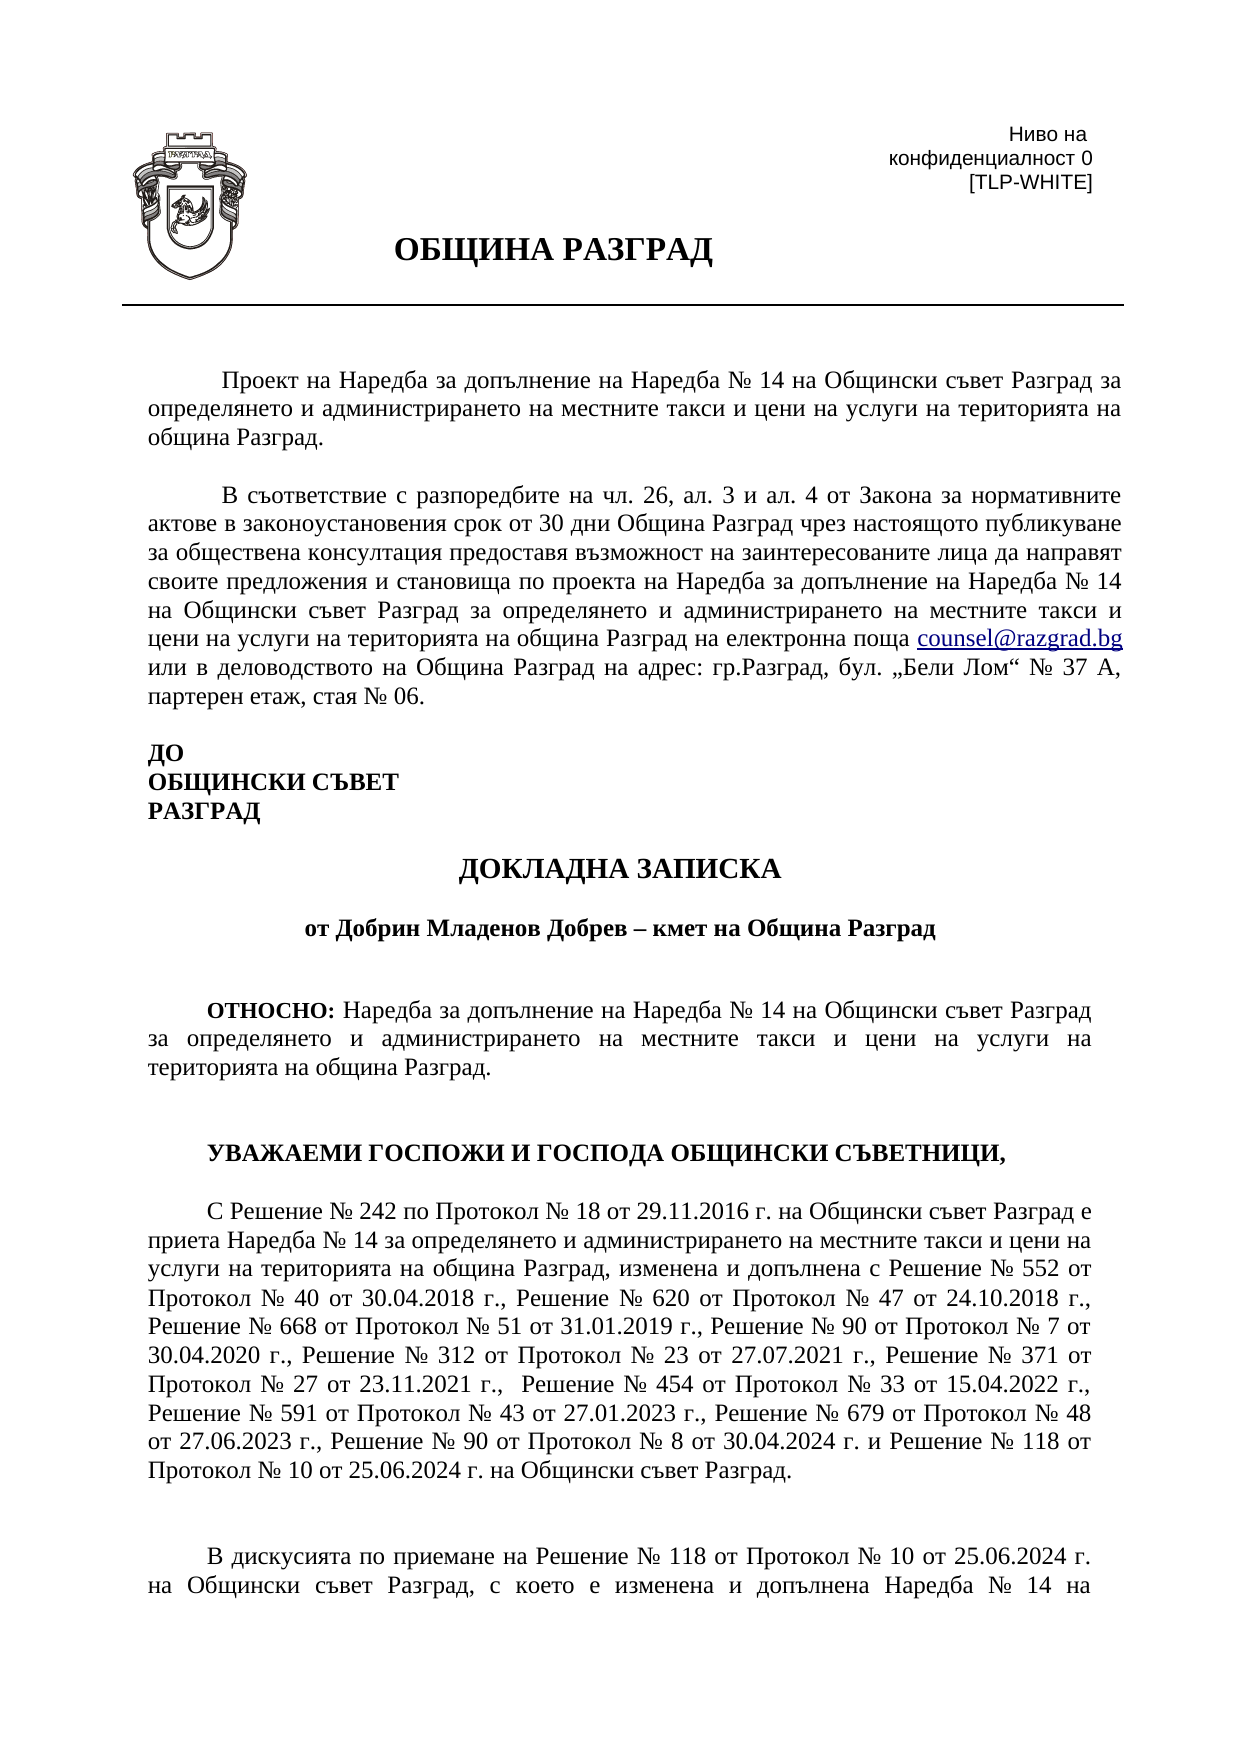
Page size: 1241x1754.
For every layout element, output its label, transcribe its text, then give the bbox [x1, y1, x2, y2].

text [159, 170, 221, 194]
text ОТНОСНО: Наредба за допълнение на Наредба № 14 на Общински съвет Разград за определянето и администрирането на местните такси и цени на услуги на територията на община Разград. [148, 995, 1093, 1081]
text ОБЩИНСКИ СЪВЕТ [148, 767, 1123, 796]
text УВАЖАЕМИ ГОСПОЖИ И ГОСПОДА ОБЩИНСКИ СЪВЕТНИЦИ, [148, 1138, 1093, 1167]
text РАЗГРАД [148, 796, 1093, 825]
text С Решение № 242 по Протокол № 18 от 29.11.2016 г. на Общински съвет Разград е приета Наредба № 14 за определянето и администрирането на местните такси и цени на услуги на територията на община Разград, изменена и допълнена с Решение № 552 от Протокол № 40 от 30.04.2018 г., Решение № 620 от Протокол № 47 от 24.10.2018 г., Решение № 668 от Протокол № 51 от 31.01.2019 г., Решение № 90 от Протокол № 7 от 30.04.2020 г., Решение № 312 от Протокол № 23 от 27.07.2021 г., Решение № 371 от Протокол № 27 от 23.11.2021 г., Решение № 454 от Протокол № 33 от 15.04.2022 г., Решение № 591 от Протокол № 43 от 27.01.2023 г., Решение № 679 от Протокол № 48 от 27.06.2023 г., Решение № 90 от Протокол № 8 от 30.04.2024 г. и Решение № 118 от Протокол № 10 от 25.06.2024 г. на Общински съвет Разград. [148, 1196, 1093, 1484]
text В дискусията по приемане на Решение № 118 от Протокол № 10 от 25.06.2024 г. на Общински съвет Разград, с което е изменена и допълнена Наредба № 14 на [148, 1541, 1093, 1599]
text [TLP-WHITE] [244, 170, 1093, 194]
text ОБЩИНА РАЗГРАД [300, 230, 807, 268]
text Ниво на [148, 122, 1093, 146]
text ДО [148, 738, 1123, 767]
text В съответствие с разпоредбите на чл. 26, ал. 3 и ал. 4 от Закона за нормативните актове в законоустановения срок от 30 дни Община Разград чрез настоящото публикуване за обществена консултация предоставя възможност на заинтересованите лица да направят своите предложения и становища по проекта на Наредба за допълнение на Наредба № 14 на Общински съвет Разград за определянето и администрирането на местните такси и цени на услуги на територията на община Разград на електронна поща counsel@razgrad.bg или в деловодството на Община Разград на адрес: гр.Разград, бул. „Бели Лом“ № 37 А, партерен етаж, стая № 06. [148, 480, 1123, 710]
text Проект на Наредба за допълнение на Наредба № 14 на Общински съвет Разград за определянето и администрирането на местните такси и цени на услуги на територията на община Разград. [148, 365, 1123, 451]
text [166, 149, 214, 161]
text ДОКЛАДНА ЗАПИСКА [148, 851, 1093, 884]
text конфиденциалност 0 [216, 146, 1093, 170]
text от Добрин Младенов Добрев – кмет на Община Разград [148, 913, 1093, 942]
